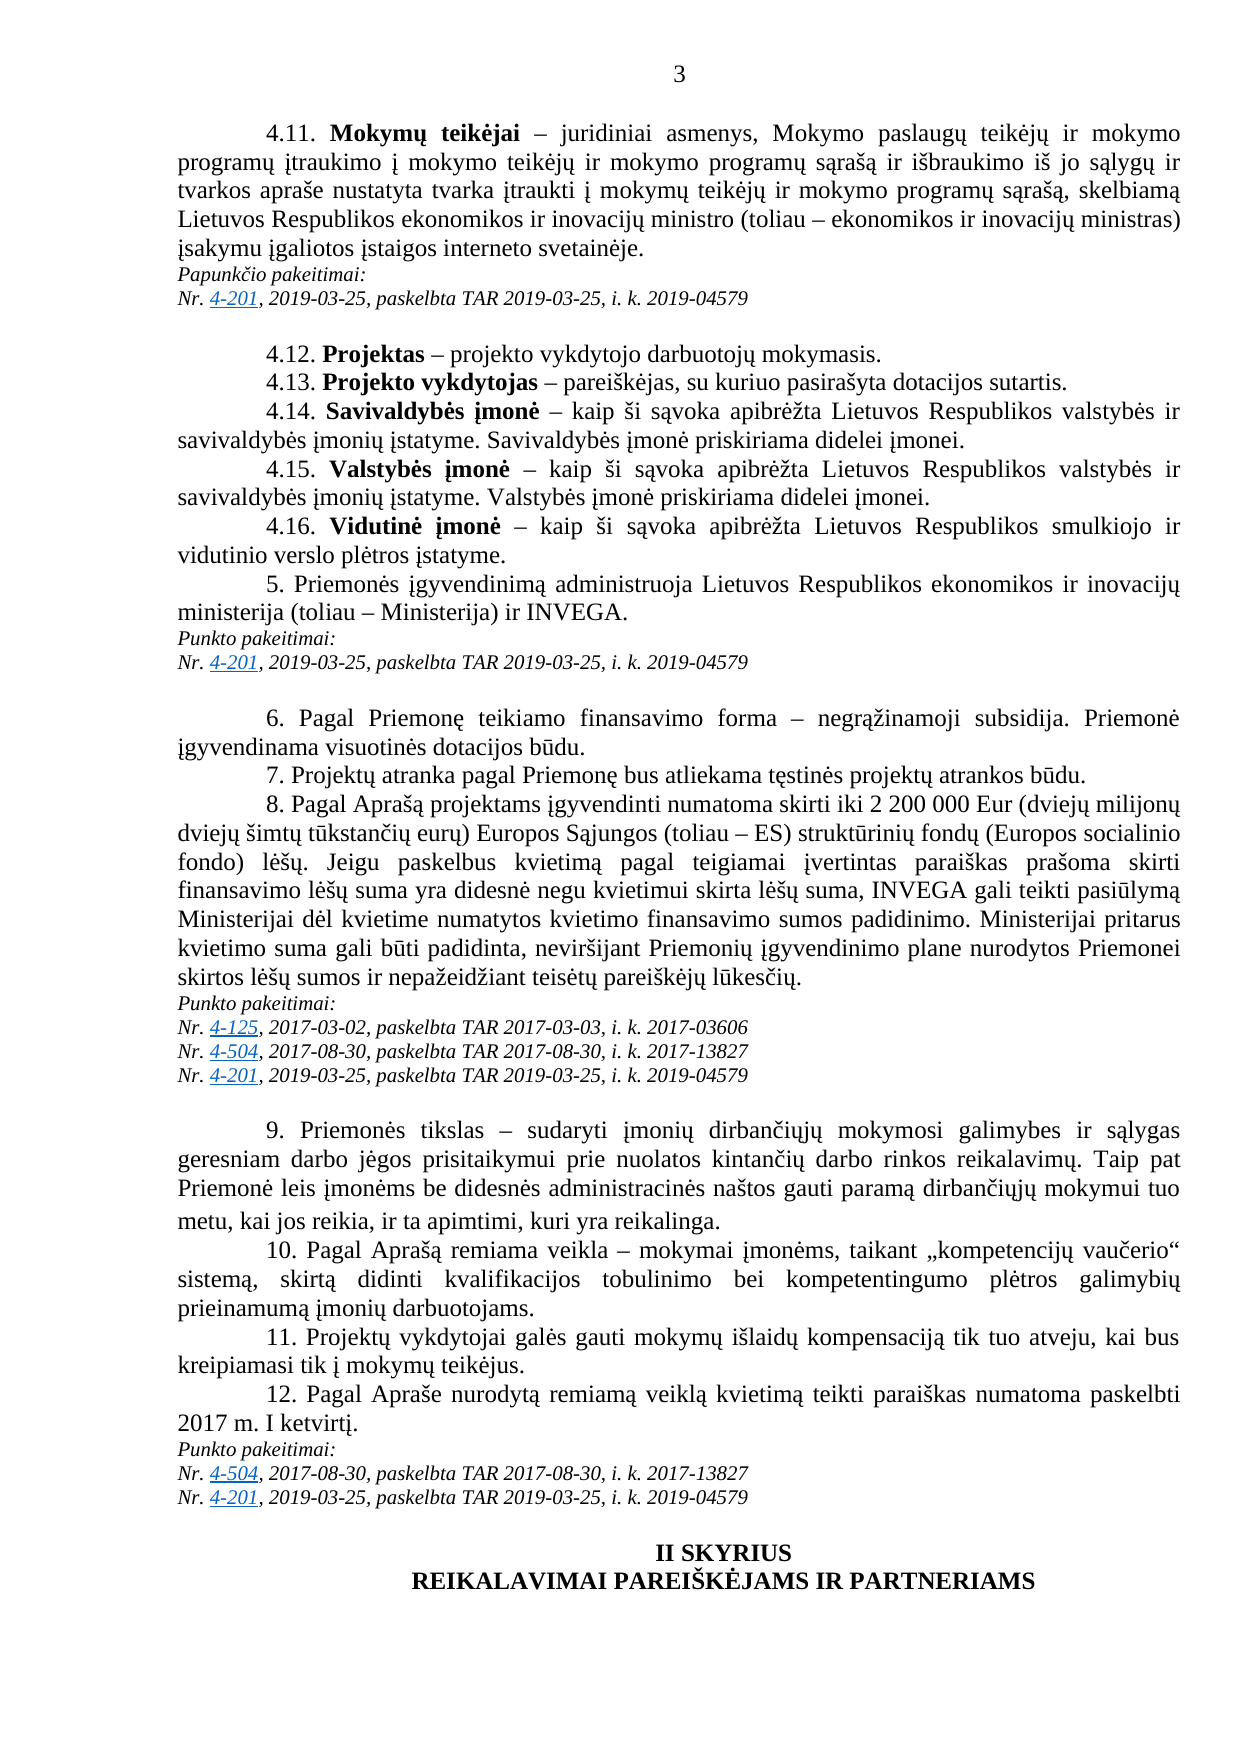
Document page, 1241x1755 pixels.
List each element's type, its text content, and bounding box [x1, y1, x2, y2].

text Punkto pakeitimai: [177, 991, 1181, 1015]
text Nr. 4-504, 2017-08-30, paskelbta TAR 2017-08-30, i. k. 2017-13827 [177, 1461, 1181, 1485]
text 4.16. Vidutinė įmonė – kaip ši sąvoka apibrėžta Lietuvos Respublikos smulkiojo ir vidutinio verslo plėtros įstatyme. [177, 511, 1181, 569]
text Nr. 4-201, 2019-03-25, paskelbta TAR 2019-03-25, i. k. 2019-04579 [177, 650, 1181, 674]
text REIKALAVIMAI PAREIŠKĖJAMS IR PARTNERIAMS [177, 1566, 1181, 1595]
text 4.13. Projekto vykdytojas – pareiškėjas, su kuriuo pasirašyta dotacijos sutartis. [177, 367, 1181, 396]
text 11. Projektų vykdytojai galės gauti mokymų išlaidų kompensaciją tik tuo atveju, kai bus kreipiamasi tik į mokymų teikėjus. [177, 1322, 1181, 1379]
text Nr. 4-504, 2017-08-30, paskelbta TAR 2017-08-30, i. k. 2017-13827 [177, 1039, 1181, 1063]
text Papunkčio pakeitimai: [177, 262, 1181, 286]
text Nr. 4-201, 2019-03-25, paskelbta TAR 2019-03-25, i. k. 2019-04579 [177, 1063, 1181, 1087]
text Punkto pakeitimai: [177, 626, 1181, 650]
text 7. Projektų atranka pagal Priemonę bus atliekama tęstinės projektų atrankos būdu. [177, 761, 1181, 789]
text Nr. 4-201, 2019-03-25, paskelbta TAR 2019-03-25, i. k. 2019-04579 [177, 1485, 1181, 1509]
text Nr. 4-125, 2017-03-02, paskelbta TAR 2017-03-03, i. k. 2017-03606 [177, 1015, 1181, 1039]
text 5. Priemonės įgyvendinimą administruoja Lietuvos Respublikos ekonomikos ir inovacijų ministerija (toliau – Ministerija) ir INVEGA. [177, 569, 1181, 626]
text 4.14. Savivaldybės įmonė – kaip ši sąvoka apibrėžta Lietuvos Respublikos valstybės ir savivaldybės įmonių įstatyme. Savivaldybės įmonė priskiriama didelei įmonei. [177, 396, 1181, 454]
text II SKYRIUS [177, 1538, 1181, 1566]
text Punkto pakeitimai: [177, 1437, 1181, 1461]
text 10. Pagal Aprašą remiama veikla – mokymai įmonėms, taikant „kompetencijų vaučerio“ sistemą, skirtą didinti kvalifikacijos tobulinimo bei kompetentingumo plėtros galimybių prieinamumą įmonių darbuotojams. [177, 1235, 1181, 1322]
text 9. Priemonės tikslas – sudaryti įmonių dirbančiųjų mokymosi galimybes ir sąlygas geresniam darbo jėgos prisitaikymui prie nuolatos kintančių darbo rinkos reikalavimų. Taip pat Priemonė leis įmonėms be didesnės administracinės naštos gauti paramą dirbančiųjų mokymui tuo metu, kai jos reikia, ir ta apimtimi, kuri yra reikalinga. [177, 1116, 1181, 1235]
text 4.11. Mokymų teikėjai – juridiniai asmenys, Mokymo paslaugų teikėjų ir mokymo programų įtraukimo į mokymo teikėjų ir mokymo programų sąrašą ir išbraukimo iš jo sąlygų ir tvarkos apraše nustatyta tvarka įtraukti į mokymų teikėjų ir mokymo programų sąrašą, skelbiamą Lietuvos Respublikos ekonomikos ir inovacijų ministro (toliau – ekonomikos ir inovacijų ministras) įsakymu įgaliotos įstaigos interneto svetainėje. [177, 118, 1181, 262]
text 4.15. Valstybės įmonė – kaip ši sąvoka apibrėžta Lietuvos Respublikos valstybės ir savivaldybės įmonių įstatyme. Valstybės įmonė priskiriama didelei įmonei. [177, 454, 1181, 511]
text 4.12. Projektas – projekto vykdytojo darbuotojų mokymasis. [177, 339, 1181, 367]
text 8. Pagal Aprašą projektams įgyvendinti numatoma skirti iki 2 200 000 Eur (dviejų milijonų dviejų šimtų tūkstančių eurų) Europos Sąjungos (toliau – ES) struktūrinių fondų (Europos socialinio fondo) lėšų. Jeigu paskelbus kvietimą pagal teigiamai įvertintas paraiškas prašoma skirti finansavimo lėšų suma yra didesnė negu kvietimui skirta lėšų suma, INVEGA gali teikti pasiūlymą Ministerijai dėl kvietime numatytos kvietimo finansavimo sumos padidinimo. Ministerijai pritarus kvietimo suma gali būti padidinta, neviršijant Priemonių įgyvendinimo plane nurodytos Priemonei skirtos lėšų sumos ir nepažeidžiant teisėtų pareiškėjų lūkesčių. [177, 789, 1181, 991]
text 6. Pagal Priemonę teikiamo finansavimo forma – negrąžinamoji subsidija. Priemonė įgyvendinama visuotinės dotacijos būdu. [177, 703, 1181, 761]
text Nr. 4-201, 2019-03-25, paskelbta TAR 2019-03-25, i. k. 2019-04579 [177, 286, 1181, 310]
text 12. Pagal Apraše nurodytą remiamą veiklą kvietimą teikti paraiškas numatoma paskelbti 2017 m. I ketvirtį. [177, 1379, 1181, 1437]
